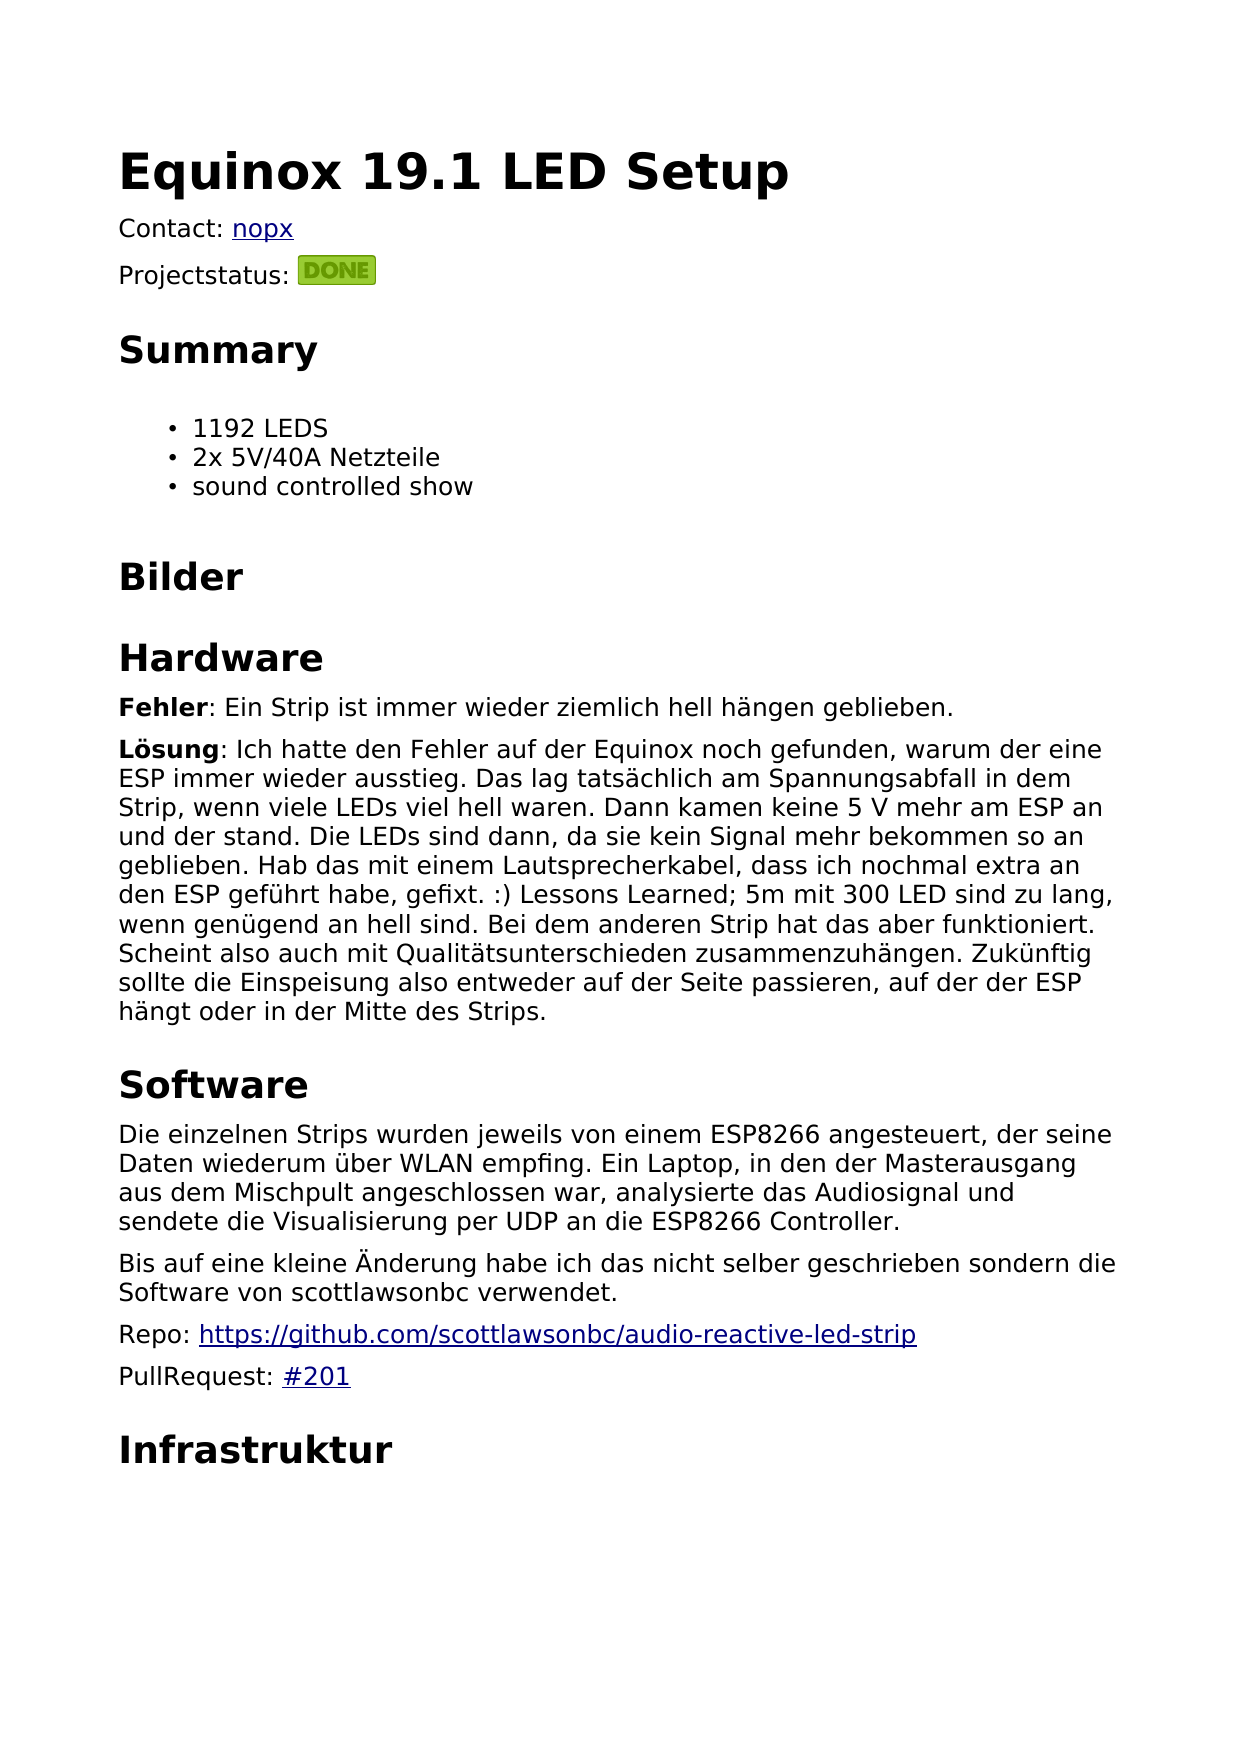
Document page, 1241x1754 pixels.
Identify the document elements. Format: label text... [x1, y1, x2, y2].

text PullRequest: #201 [118, 1362, 1122, 1391]
text Contact: nopx [118, 214, 1122, 243]
subtitle Equinox 19.1 LED Setup [118, 143, 1122, 201]
subtitle Hardware [118, 637, 1122, 681]
text Bis auf eine kleine Änderung habe ich das nicht selber geschrieben sondern die Software von scottlawsonbc verwendet. [118, 1249, 1122, 1308]
subtitle Summary [118, 328, 1122, 372]
text Fehler: Ein Strip ist immer wieder ziemlich hell hängen geblieben. [118, 693, 1122, 722]
list 2x 5V/40A Netzteile [177, 443, 1122, 472]
list sound controlled show [177, 472, 1122, 501]
text Lösung: Ich hatte den Fehler auf der Equinox noch gefunden, warum der eine ESP immer wieder ausstieg. Das lag tatsächlich am Spannungsabfall in dem Strip, wenn viele LEDs viel hell waren. Dann kamen keine 5 V mehr am ESP an und der stand. Die LEDs sind dann, da sie kein Signal mehr bekommen so an geblieben. Hab das mit einem Lautsprecherkabel, dass ich nochmal extra an den ESP geführt habe, gefixt. :) Lessons Learned; 5m mit 300 LED sind zu lang, wenn genügend an hell sind. Bei dem anderen Strip hat das aber funktioniert. Scheint also auch mit Qualitätsunterschieden zusammenzuhängen. Zukünftig sollte die Einspeisung also entweder auf der Seite passieren, auf der der ESP hängt oder in der Mitte des Strips. [118, 735, 1122, 1026]
subtitle Software [118, 1064, 1122, 1108]
text Repo: https://github.com/scottlawsonbc/audio-reactive-led-strip [118, 1320, 1122, 1349]
subtitle Infrastruktur [118, 1428, 1122, 1472]
text Die einzelnen Strips wurden jeweils von einem ESP8266 angesteuert, der seine Daten wiederum über WLAN empfing. Ein Laptop, in den der Masterausgang aus dem Mischpult angeschlossen war, analysierte das Audiosignal und sendete die Visualisierung per UDP an die ESP8266 Controller. [118, 1120, 1122, 1237]
text Projectstatus: [118, 256, 1122, 291]
picture [297, 255, 376, 285]
subtitle Bilder [118, 556, 1122, 599]
list 1192 LEDS [177, 414, 1122, 443]
